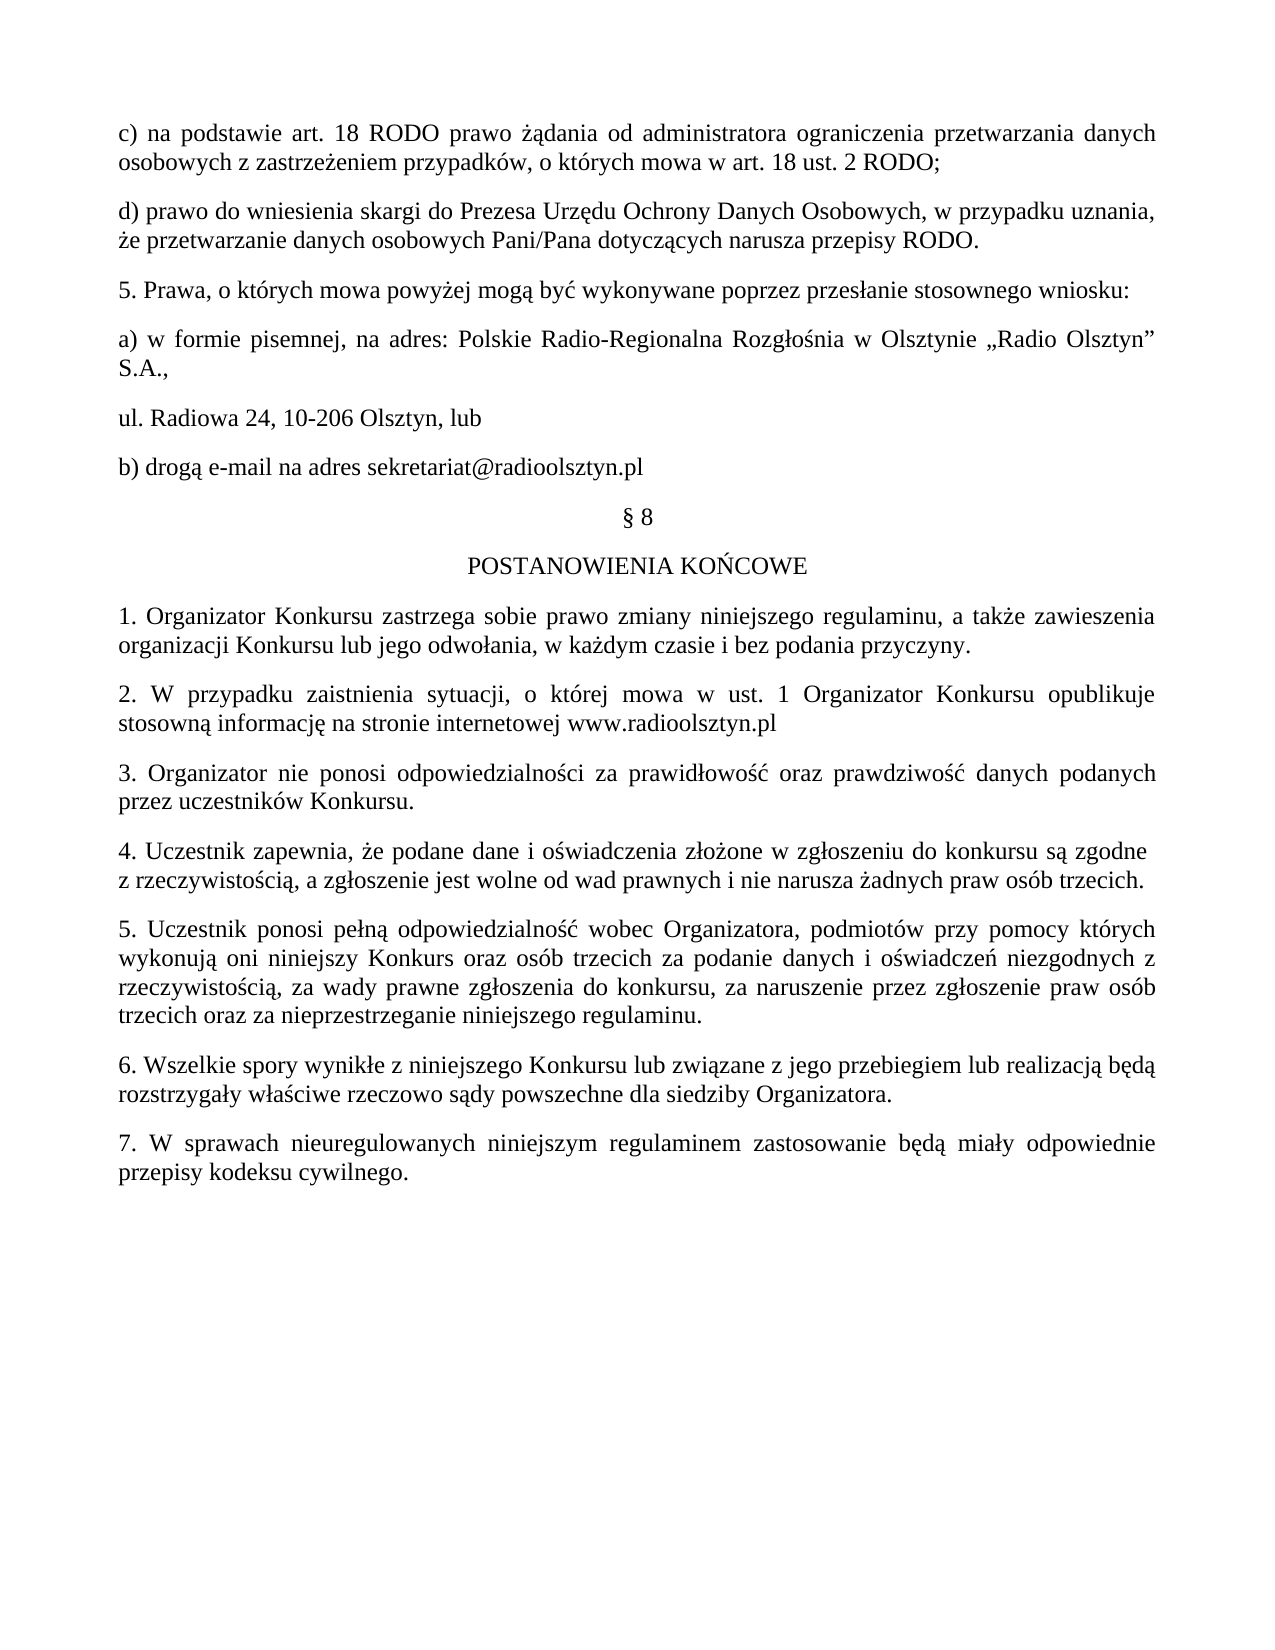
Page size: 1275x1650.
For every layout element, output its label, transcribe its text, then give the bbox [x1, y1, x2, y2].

text 2. W przypadku zaistnienia sytuacji, o której mowa w ust. 1 Organizator Konkursu opublikuje stosowną informację na stronie internetowej www.radioolsztyn.pl [118, 679, 1157, 737]
text 3. Organizator nie ponosi odpowiedzialności za prawidłowość oraz prawdziwość danych podanych przez uczestników Konkursu. [118, 758, 1157, 815]
text d) prawo do wniesienia skargi do Prezesa Urzędu Ochrony Danych Osobowych, w przypadku uznania, że przetwarzanie danych osobowych Pani/Pana dotyczących narusza przepisy RODO. [118, 196, 1157, 254]
text 6. Wszelkie spory wynikłe z niniejszego Konkursu lub związane z jego przebiegiem lub realizacją będą rozstrzygały właściwe rzeczowo sądy powszechne dla siedziby Organizatora. [118, 1050, 1157, 1108]
text § 8 [118, 502, 1157, 531]
text b) drogą e-mail na adres sekretariat@radioolsztyn.pl [118, 452, 1157, 481]
text 5. Uczestnik ponosi pełną odpowiedzialność wobec Organizatora, podmiotów przy pomocy których wykonują oni niniejszy Konkurs oraz osób trzecich za podanie danych i oświadczeń niezgodnych z rzeczywistością, za wady prawne zgłoszenia do konkursu, za naruszenie przez zgłoszenie praw osób trzecich oraz za nieprzestrzeganie niniejszego regulaminu. [118, 914, 1157, 1029]
text 5. Prawa, o których mowa powyżej mogą być wykonywane poprzez przesłanie stosownego wniosku: [118, 275, 1157, 303]
text c) na podstawie art. 18 RODO prawo żądania od administratora ograniczenia przetwarzania danych osobowych z zastrzeżeniem przypadków, o których mowa w art. 18 ust. 2 RODO; [118, 118, 1157, 176]
text POSTANOWIENIA KOŃCOWE [118, 551, 1157, 580]
text 1. Organizator Konkursu zastrzega sobie prawo zmiany niniejszego regulaminu, a także zawieszenia organizacji Konkursu lub jego odwołania, w każdym czasie i bez podania przyczyny. [118, 601, 1157, 658]
text a) w formie pisemnej, na adres: Polskie Radio-Regionalna Rozgłośnia w Olsztynie „Radio Olsztyn” S.A., [118, 324, 1157, 382]
text 7. W sprawach nieuregulowanych niniejszym regulaminem zastosowanie będą miały odpowiednie przepisy kodeksu cywilnego. [118, 1128, 1157, 1186]
text 4. Uczestnik zapewnia, że podane dane i oświadczenia złożone w zgłoszeniu do konkursu są zgodne z rzeczywistością, a zgłoszenie jest wolne od wad prawnych i nie narusza żadnych praw osób trzecich. [118, 836, 1157, 893]
text ul. Radiowa 24, 10-206 Olsztyn, lub [118, 403, 1157, 431]
